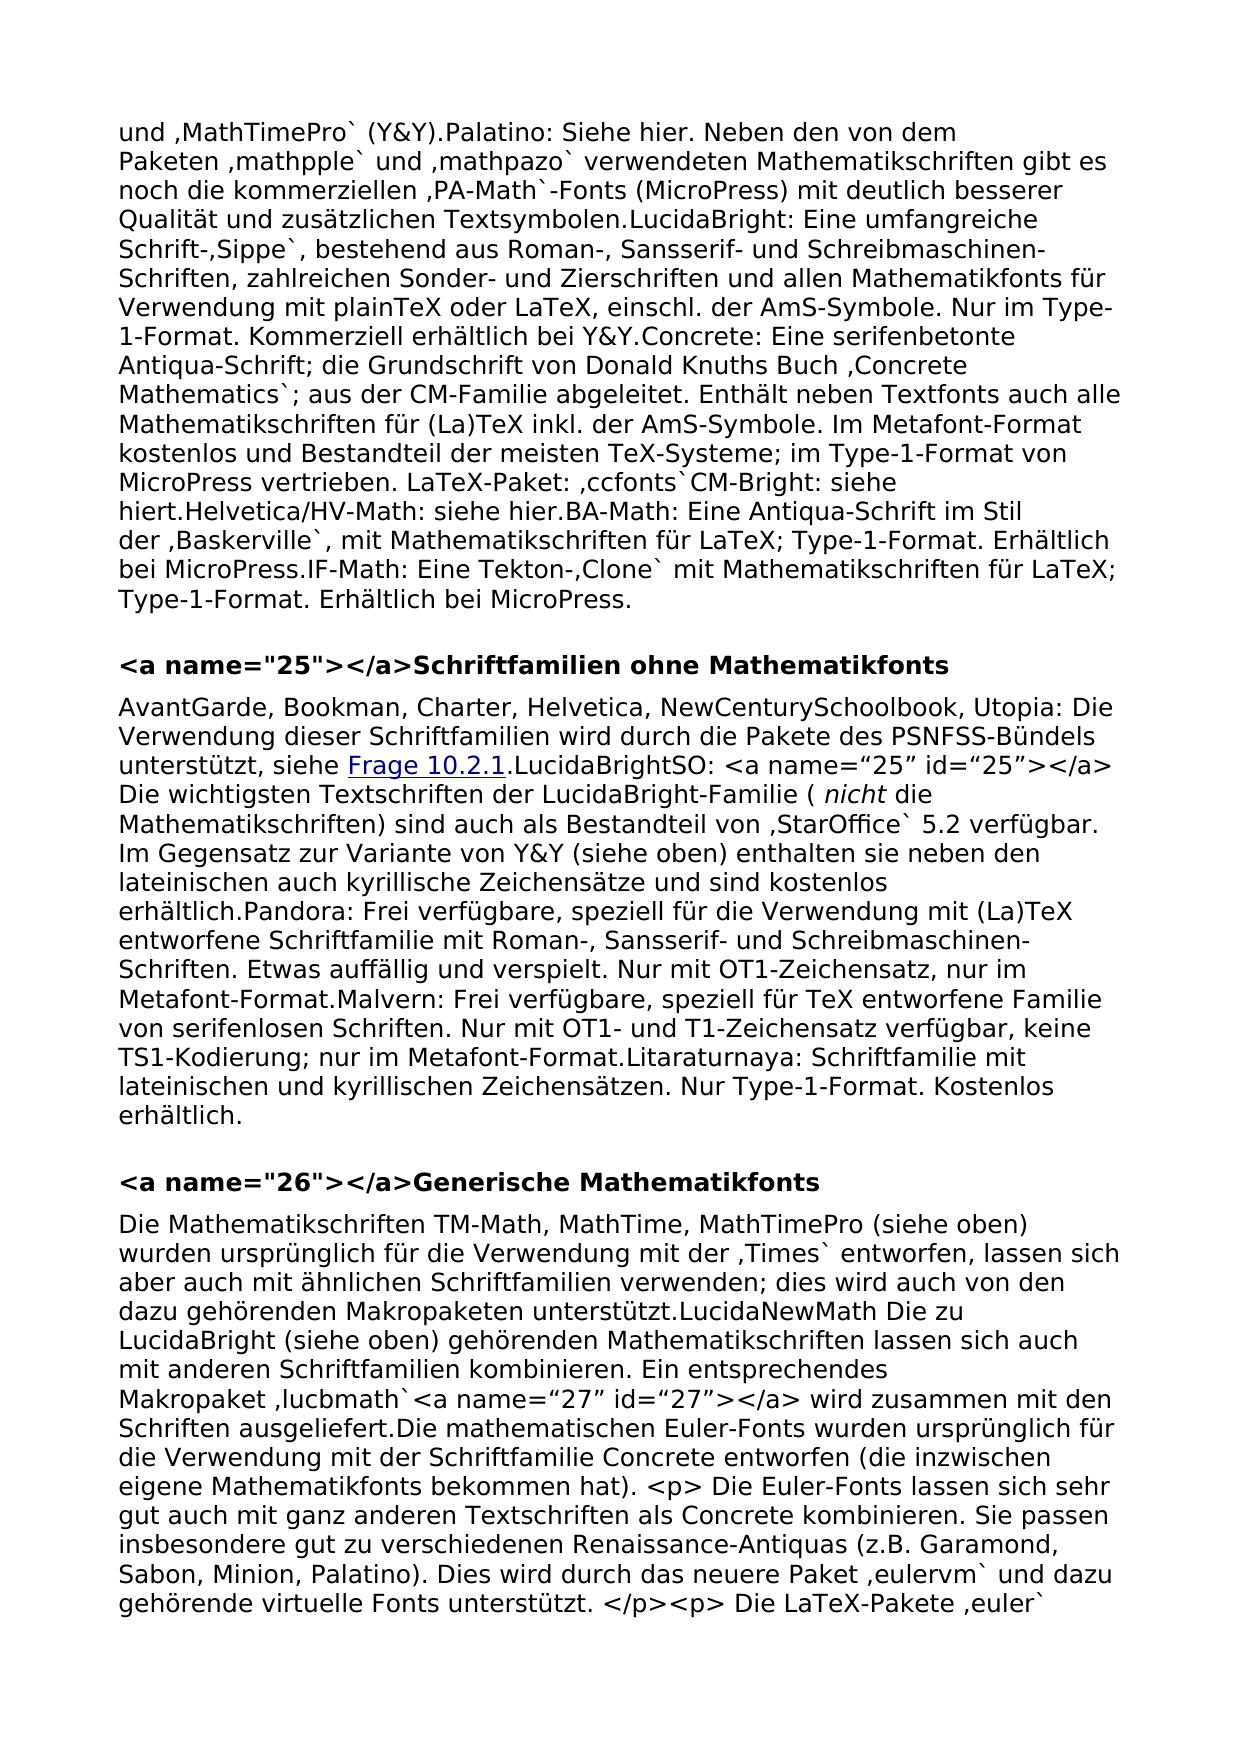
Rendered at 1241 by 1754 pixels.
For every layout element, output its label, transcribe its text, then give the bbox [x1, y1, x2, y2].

subtitle <a name="25"></a>Schriftfamilien ohne Mathematikfonts [118, 651, 1122, 681]
subtitle <a name="26"></a>Generische Mathematikfonts [118, 1168, 1122, 1197]
text und ,MathTimePro` (Y&Y).Palatino: Siehe hier. Neben den von dem Paketen ,mathpple` und ,mathpazo` verwendeten Mathematikschriften gibt es noch die kommerziellen ,PA-Math`-Fonts (MicroPress) mit deutlich besserer Qualität und zusätzlichen Textsymbolen.LucidaBright: Eine umfangreiche Schrift-,Sippe`, bestehend aus Roman-, Sansserif- und Schreibmaschinen-Schriften, zahlreichen Sonder- und Zierschriften und allen Mathematikfonts für Verwendung mit plainTeX oder LaTeX, einschl. der AmS-Symbole. Nur im Type-1-Format. Kommerziell erhältlich bei Y&Y.Concrete: Eine serifenbetonte Antiqua-Schrift; die Grundschrift von Donald Knuths Buch ,Concrete Mathematics`; aus der CM-Familie abgeleitet. Enthält neben Textfonts auch alle Mathematikschriften für (La)TeX inkl. der AmS-Symbole. Im Metafont-Format kostenlos und Bestandteil der meisten TeX-Systeme; im Type-1-Format von MicroPress vertrieben. LaTeX-Paket: ,ccfonts`CM-Bright: siehe hiert.Helvetica/HV-Math: siehe hier.BA-Math: Eine Antiqua-Schrift im Stil der ,Baskerville`, mit Mathematikschriften für LaTeX; Type-1-Format. Erhältlich bei MicroPress.IF-Math: Eine Tekton-,Clone` mit Mathematikschriften für LaTeX; Type-1-Format. Erhältlich bei MicroPress. [118, 118, 1122, 614]
text Die Mathematikschriften TM-Math, MathTime, MathTimePro (siehe oben) wurden ursprünglich für die Verwendung mit der ,Times` entworfen, lassen sich aber auch mit ähnlichen Schriftfamilien verwenden; dies wird auch von den dazu gehörenden Makropaketen unterstützt.LucidaNewMath Die zu LucidaBright (siehe oben) gehörenden Mathematikschriften lassen sich auch mit anderen Schriftfamilien kombinieren. Ein entsprechendes Makropaket ,lucbmath`<a name=“27” id=“27”></a> wird zusammen mit den Schriften ausgeliefert.Die mathematischen Euler-Fonts wurden ursprünglich für die Verwendung mit der Schriftfamilie Concrete entworfen (die inzwischen eigene Mathematikfonts bekommen hat). <p> Die Euler-Fonts lassen sich sehr gut auch mit ganz anderen Textschriften als Concrete kombinieren. Sie passen insbesondere gut zu verschiedenen Renaissance-Antiquas (z.B. Garamond, Sabon, Minion, Palatino). Dies wird durch das neuere Paket ,eulervm` und dazu gehörende virtuelle Fonts unterstützt. </p><p> Die LaTeX-Pakete ,euler` [118, 1210, 1122, 1618]
text AvantGarde, Bookman, Charter, Helvetica, NewCenturySchoolbook, Utopia: Die Verwendung dieser Schriftfamilien wird durch die Pakete des PSNFSS-Bündels unterstützt, siehe Frage 10.2.1.LucidaBrightSO: <a name=“25” id=“25”></a> Die wichtigsten Textschriften der LucidaBright-Familie ( nicht die Mathematikschriften) sind auch als Bestandteil von ,StarOffice` 5.2 verfügbar. Im Gegensatz zur Variante von Y&Y (siehe oben) enthalten sie neben den lateinischen auch kyrillische Zeichensätze und sind kostenlos erhältlich.Pandora: Frei verfügbare, speziell für die Verwendung mit (La)TeX entworfene Schriftfamilie mit Roman-, Sansserif- und Schreibmaschinen-Schriften. Etwas auffällig und verspielt. Nur mit OT1-Zeichensatz, nur im Metafont-Format.Malvern: Frei verfügbare, speziell für TeX entworfene Familie von serifenlosen Schriften. Nur mit OT1- und T1-Zeichensatz verfügbar, keine TS1-Kodierung; nur im Metafont-Format.Litaraturnaya: Schriftfamilie mit lateinischen und kyrillischen Zeichensätzen. Nur Type-1-Format. Kostenlos erhältlich. [118, 693, 1122, 1131]
